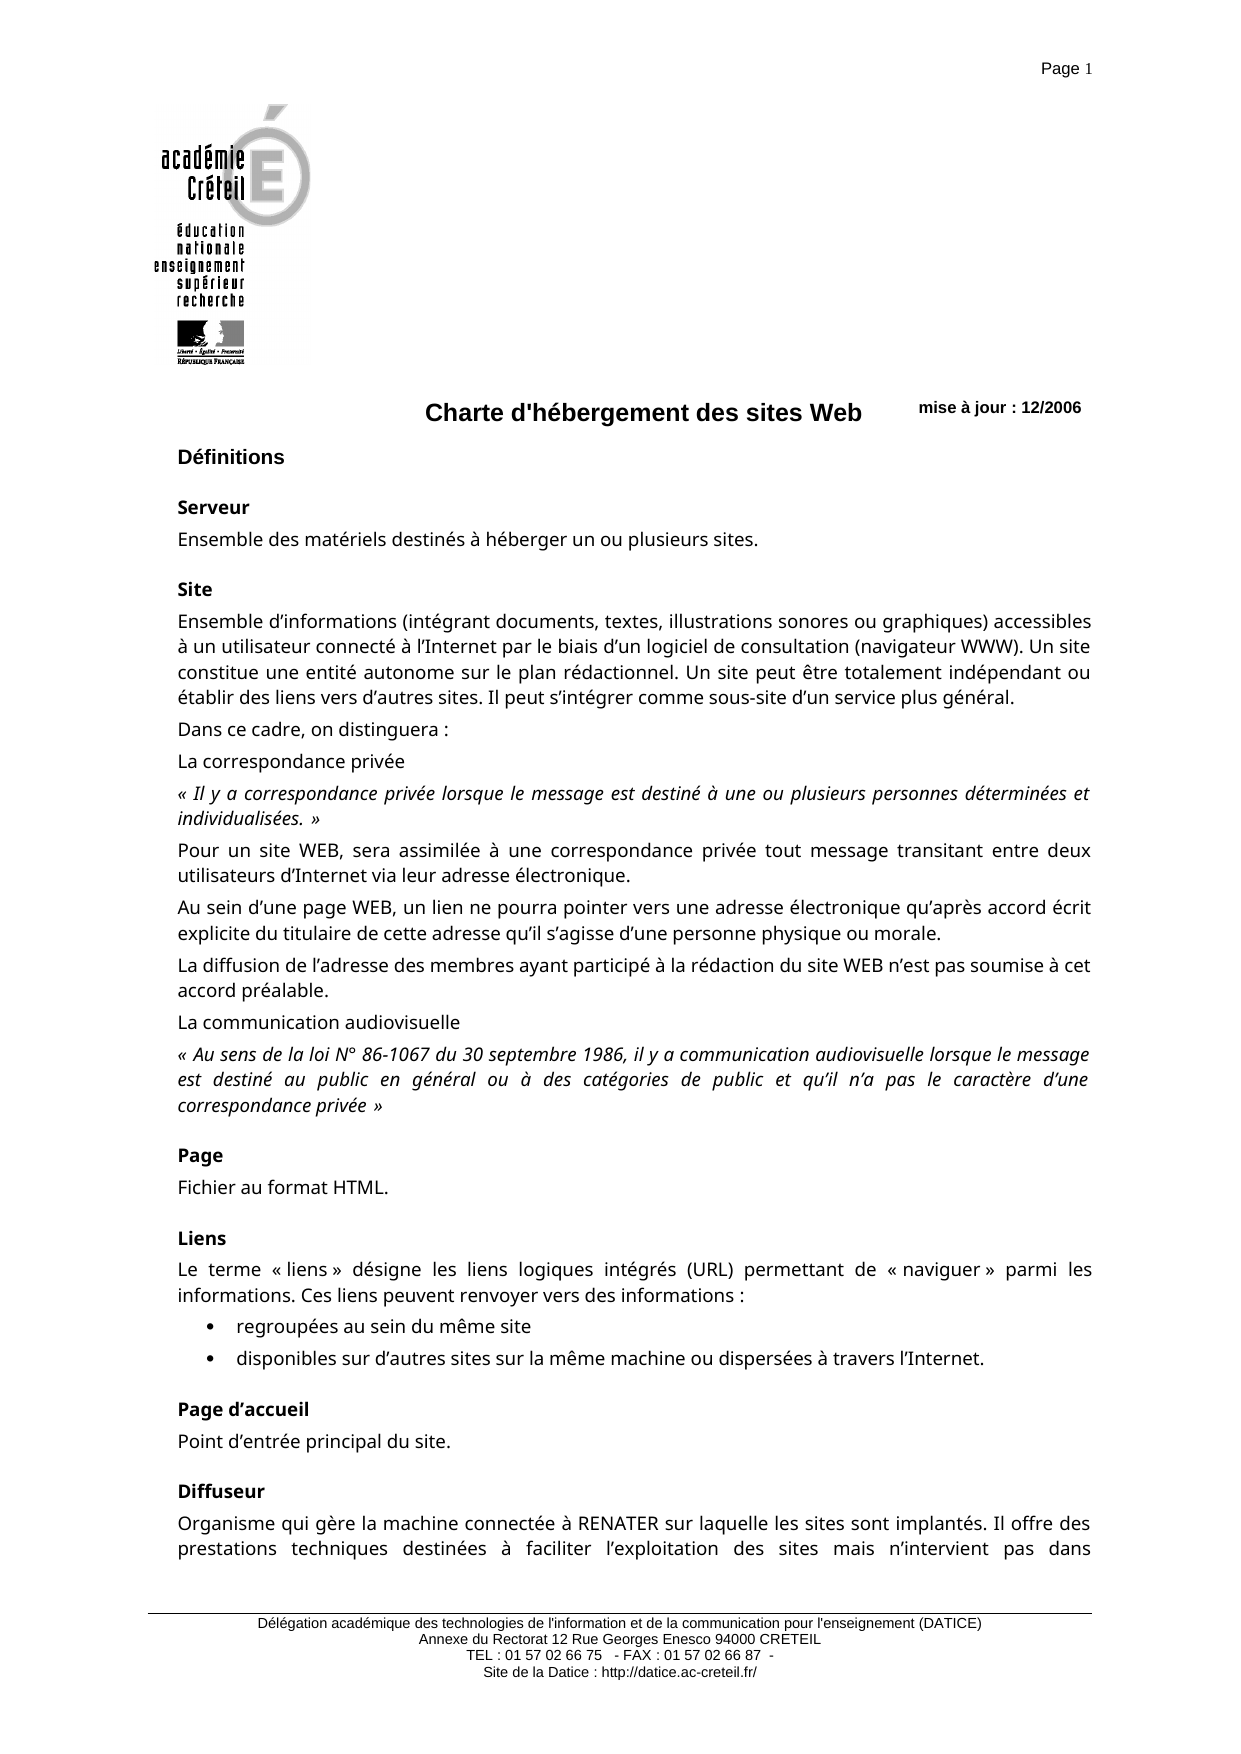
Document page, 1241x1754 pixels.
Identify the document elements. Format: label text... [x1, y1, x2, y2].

table_header mise à jour : 12/2006 [902, 374, 1096, 395]
subtitle Définitions [177, 446, 1092, 469]
subtitle Liens [177, 1225, 1092, 1250]
table_header Charte d'hébergement des sites Web sur le serveur de l'académie de Créteil [385, 374, 902, 395]
subtitle Serveur [177, 494, 1092, 519]
list regroupées au sein du même site [207, 1314, 1092, 1339]
subtitle Diffuseur [177, 1478, 1092, 1504]
text Organisme qui gère la machine connectée à RENATER sur laquelle les sites sont implantés. Il offre des prestations techniques destinées à faciliter l’exploitation des sites mais n’intervient pas dans [177, 1510, 1092, 1561]
text Pour un site WEB, sera assimilée à une correspondance privée tout message transitant entre deux utilisateurs d’Internet via leur adresse électronique. [177, 837, 1092, 888]
text Au sein d’une page WEB, un lien ne pourra pointer vers une adresse électronique qu’après accord écrit explicite du titulaire de cette adresse qu’il s’agisse d’une personne physique ou morale. [177, 894, 1092, 946]
table_header [138, 374, 385, 395]
text Le terme « liens » désigne les liens logiques intégrés (URL) permettant de « naviguer » parmi les informations. Ces liens peuvent renvoyer vers des informations : [177, 1257, 1092, 1308]
text Ensemble d’informations (intégrant documents, textes, illustrations sonores ou graphiques) accessibles à un utilisateur connecté à l’Internet par le biais d’un logiciel de consultation (navigateur WWW). Un site constitue une entité autonome sur le plan rédactionnel. Un site peut être totalement indépendant ou établir des liens vers d’autres sites. Il peut s’intégrer comme sous-site d’un service plus général. [177, 608, 1092, 710]
text La diffusion de l’adresse des membres ayant participé à la rédaction du site WEB n’est pas soumise à cet accord préalable. [177, 952, 1092, 1003]
text « Au sens de la loi N° 86-1067 du 30 septembre 1986, il y a communication audiovisuelle lorsque le message est destiné au public en général ou à des catégories de public et qu’il n’a pas le caractère d’une correspondance privée » [177, 1041, 1092, 1117]
text Fichier au format HTML. [177, 1174, 1092, 1200]
subtitle Page d’accueil [177, 1396, 1092, 1422]
subtitle La communication audiovisuelle [177, 1009, 1092, 1035]
text Dans ce cadre, on distinguera : [177, 716, 1092, 742]
subtitle La correspondance privée [177, 748, 1092, 774]
text Point d’entrée principal du site. [177, 1428, 1092, 1453]
text « Il y a correspondance privée lorsque le message est destiné à une ou plusieurs personnes déterminées et individualisées. » [177, 780, 1092, 831]
text Ensemble des matériels destinés à héberger un ou plusieurs sites. [177, 526, 1092, 551]
picture [154, 104, 311, 365]
subtitle Site [177, 576, 1092, 602]
list disponibles sur d’autres sites sur la même machine ou dispersées à travers l’Internet. [207, 1346, 1092, 1371]
subtitle Page [177, 1142, 1092, 1168]
